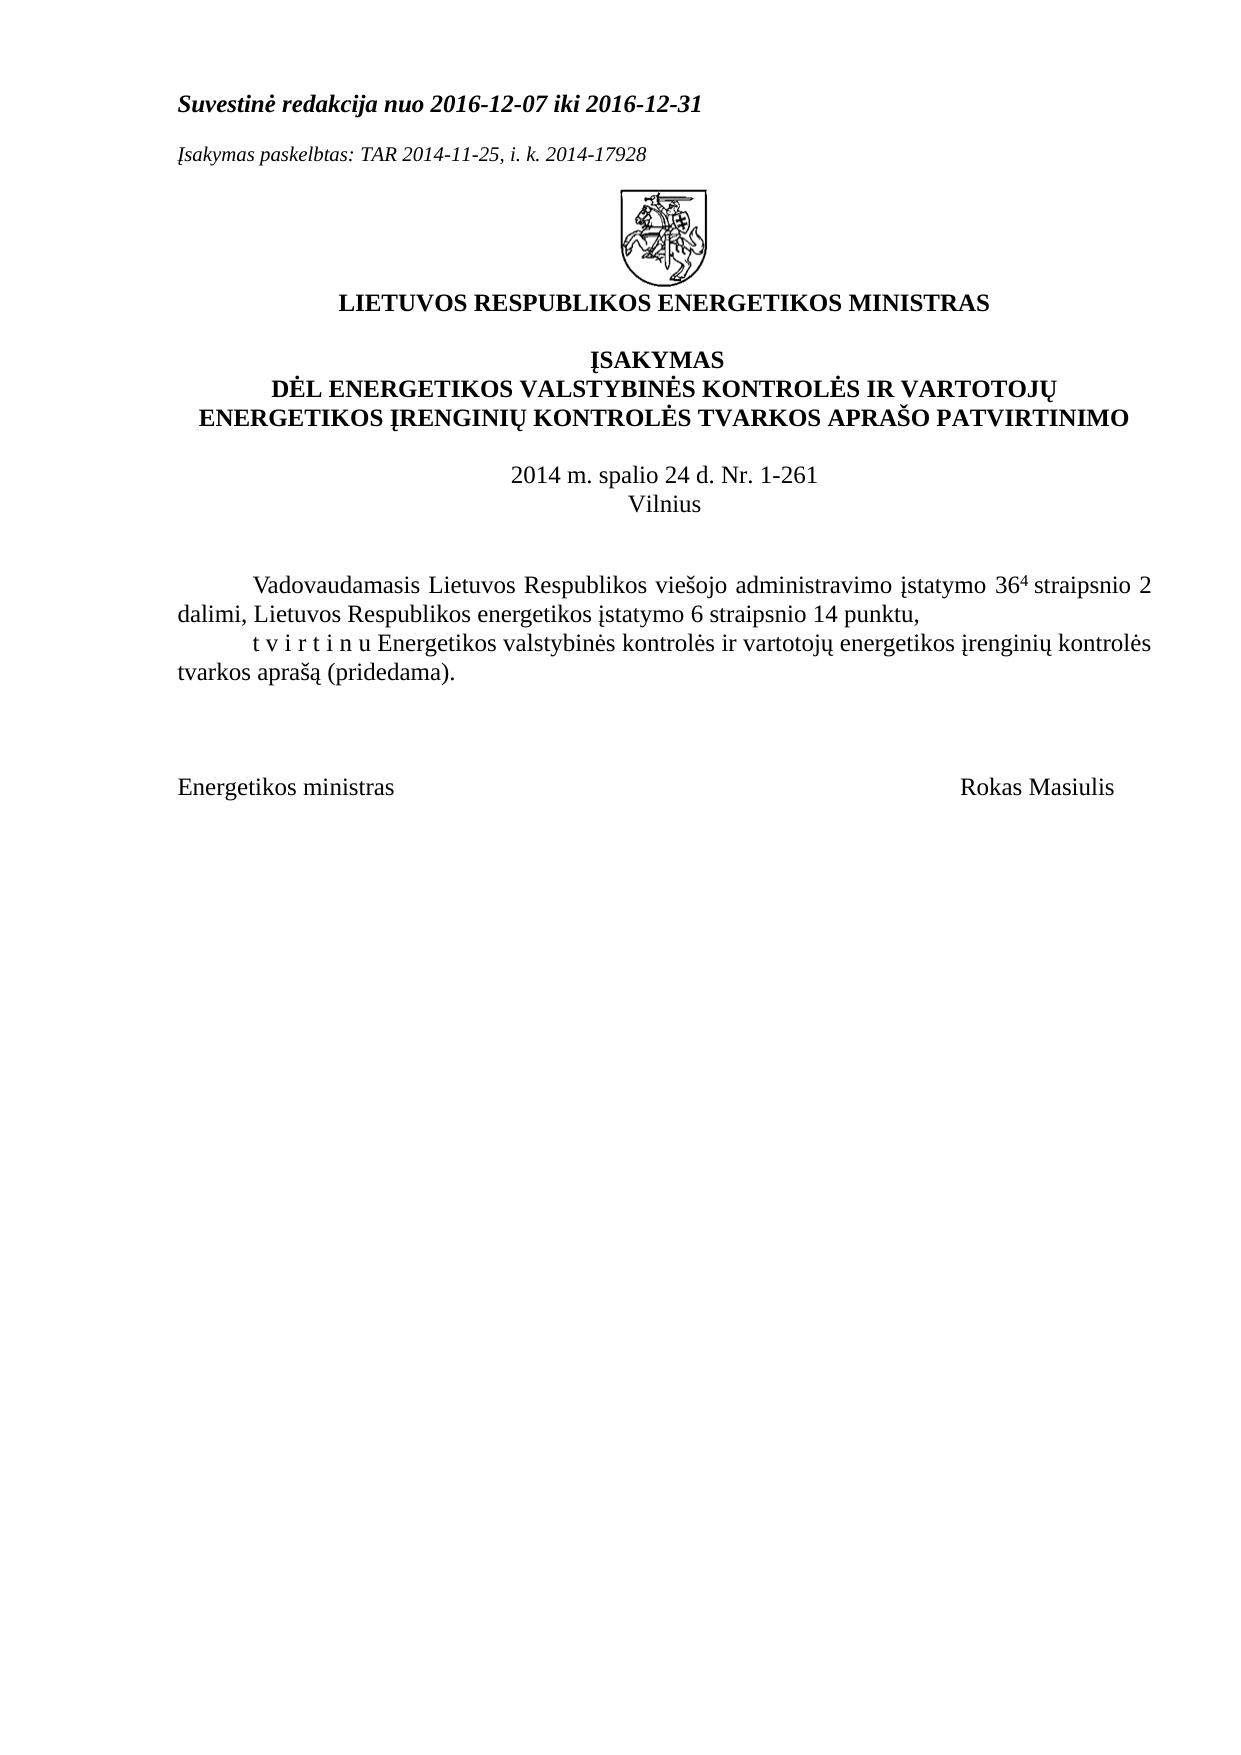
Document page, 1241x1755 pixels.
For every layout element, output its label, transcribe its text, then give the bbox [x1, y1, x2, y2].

text Vilnius [177, 489, 1152, 518]
text LIETUVOS RESPUBLIKOS ENERGETIKOS MINISTRAS [177, 288, 1152, 316]
text ĮSAKYMAS [162, 345, 1152, 374]
text 2014 m. spalio 24 d. Nr. 1-261 [177, 460, 1152, 489]
text Energetikos ministras Rokas Masiulis [177, 772, 1152, 800]
text Suvestinė redakcija nuo 2016-12-07 iki 2016-12-31 [177, 89, 1152, 117]
text DĖL ENERGETIKOS VALSTYBINĖS KONTROLĖS IR VARTOTOJŲ ENERGETIKOS ĮRENGINIŲ KONTROLĖS TVARKos Aprašo patvirtinimo [177, 374, 1152, 431]
text t v i r t i n u Energetikos valstybinės kontrolės ir vartotojų energetikos įrenginių kontrolės tvarkos aprašą (pridedama). [177, 628, 1152, 685]
text Vadovaudamasis Lietuvos Respublikos viešojo administravimo įstatymo 364 straipsnio 2 dalimi, Lietuvos Respublikos energetikos įstatymo 6 straipsnio 14 punktu, [177, 570, 1152, 628]
text Įsakymas paskelbtas: TAR 2014-11-25, i. k. 2014-17928 [177, 141, 1152, 166]
